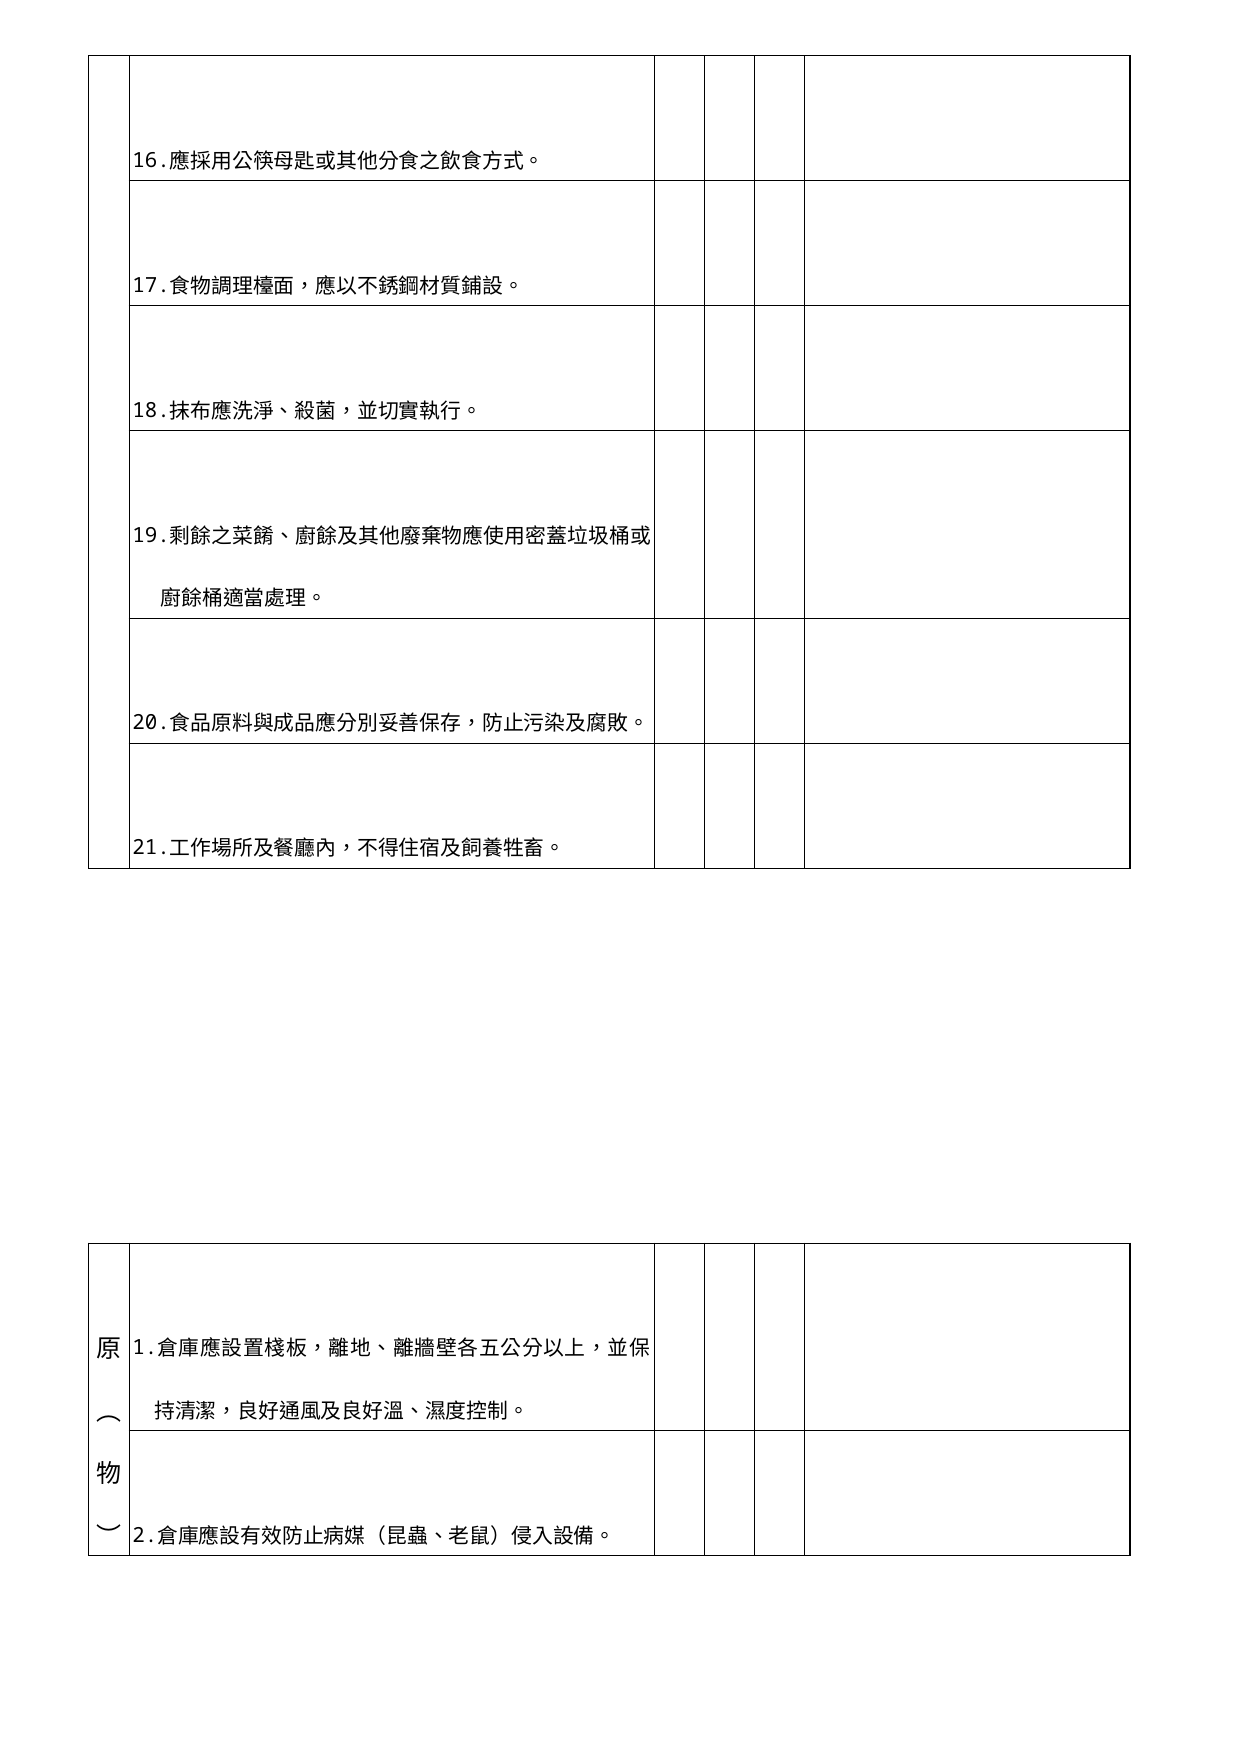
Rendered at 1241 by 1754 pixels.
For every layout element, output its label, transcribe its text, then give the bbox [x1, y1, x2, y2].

table_cell [655, 181, 704, 305]
table_cell 16.應採用公筷母匙或其他分食之飲食方式。 [130, 56, 654, 180]
table_cell [805, 181, 1129, 305]
table_cell [705, 56, 754, 180]
table_cell [705, 431, 754, 618]
table_cell [705, 744, 754, 868]
table_cell [89, 56, 129, 868]
table_cell [755, 181, 804, 305]
table_cell [654, 869, 704, 993]
table_cell [655, 1431, 704, 1555]
table_cell [754, 869, 804, 993]
table_cell [655, 431, 704, 618]
table_cell 18.抹布應洗淨、殺菌，並切實執行。 [130, 306, 654, 430]
table_cell [655, 1244, 704, 1430]
table_cell [129, 993, 654, 1243]
table_cell [755, 306, 804, 430]
table_cell 倉庫應設置棧板，離地、離牆壁各五公分以上，並保持清潔，良好通風及良好溫、濕度控制。 [130, 1244, 654, 1430]
table_cell [655, 306, 704, 430]
table_cell [805, 619, 1129, 743]
table_cell 21.工作場所及餐廳內，不得住宿及飼養牲畜。 [130, 744, 654, 868]
table_cell [804, 993, 1130, 1243]
table_cell [89, 869, 129, 993]
table_cell [755, 56, 804, 180]
table_cell [705, 1431, 754, 1555]
table_cell 20.食品原料與成品應分別妥善保存，防止污染及腐敗。 [130, 619, 654, 743]
table_cell [129, 869, 654, 993]
table_cell 2.倉庫應設有效防止病媒（昆蟲、老鼠）侵入設備。 [130, 1431, 654, 1555]
table_cell [705, 181, 754, 305]
table_cell [705, 306, 754, 430]
table_cell 原︵ 物 ︶ [89, 1244, 129, 1555]
table_cell 19.剩餘之菜餚、廚餘及其他廢棄物應使用密蓋垃圾桶或 廚餘桶適當處理。 [130, 431, 654, 618]
table_cell [805, 1244, 1129, 1430]
table_cell [755, 431, 804, 618]
table_cell [805, 306, 1129, 430]
table_cell [805, 1431, 1129, 1555]
table_cell [805, 744, 1129, 868]
table_cell [654, 993, 704, 1243]
table_cell [755, 744, 804, 868]
table_cell [705, 1244, 754, 1430]
table_cell [705, 619, 754, 743]
table_cell [89, 993, 129, 1243]
table_cell [655, 56, 704, 180]
table_cell [755, 619, 804, 743]
table_cell [755, 1244, 804, 1430]
table_cell [704, 869, 754, 993]
table_cell [655, 744, 704, 868]
table_cell [805, 56, 1129, 180]
table_cell [754, 993, 804, 1243]
table_cell [655, 619, 704, 743]
table_cell [704, 993, 754, 1243]
table_cell [805, 431, 1129, 618]
table_cell [804, 869, 1130, 993]
table_cell 17.食物調理檯面，應以不銹鋼材質鋪設。 [130, 181, 654, 305]
table_cell [755, 1431, 804, 1555]
